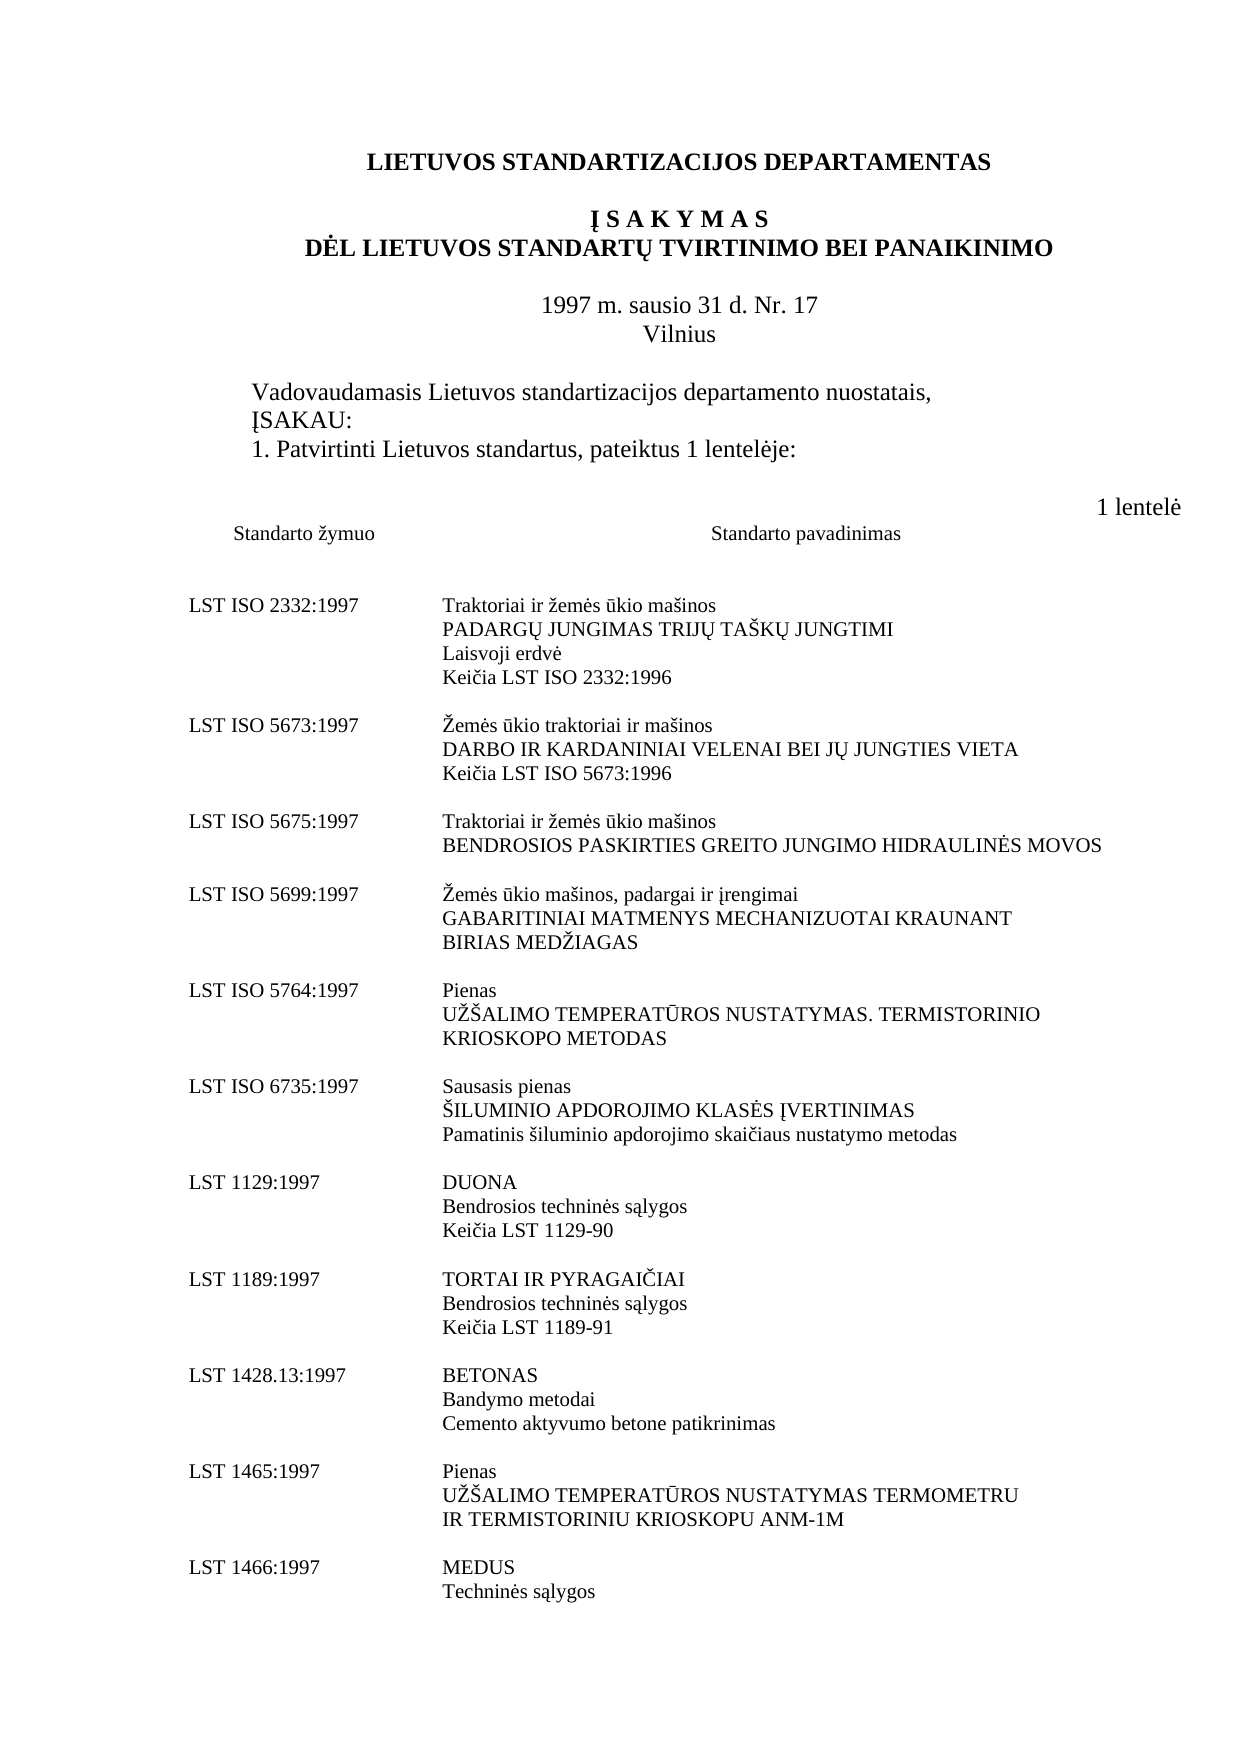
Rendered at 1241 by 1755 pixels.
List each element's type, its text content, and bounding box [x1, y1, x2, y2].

table_cell IR TERMISTORINIU KRIOSKOPU ANM-1M [431, 1507, 1181, 1531]
table_cell [177, 1026, 431, 1050]
table_cell Keičia LST 1129-90 [431, 1219, 1181, 1242]
table_cell [177, 641, 431, 665]
text LIETUVOS STANDARTIZACIJOS DEPARTAMENTAS [177, 147, 1181, 176]
table_cell LST ISO 5764:1997 [177, 978, 431, 1002]
table_cell TORTAI IR PYRAGAIČIAI [431, 1267, 1181, 1291]
table_cell [177, 1387, 431, 1411]
table_cell LST 1428.13:1997 [177, 1363, 431, 1387]
table_cell [177, 1435, 431, 1459]
table_cell PADARGŲ JUNGIMAS TRIJŲ TAŠKŲ JUNGTIMI [431, 617, 1181, 641]
table_cell [177, 1243, 431, 1267]
table_cell Sausasis pienas [431, 1074, 1181, 1098]
table_cell [177, 1531, 431, 1555]
table_cell [177, 1291, 431, 1315]
table_cell [177, 1483, 431, 1507]
table_cell [177, 1098, 431, 1122]
table_cell [177, 1579, 431, 1603]
table_cell LST 1189:1997 [177, 1267, 431, 1291]
table_cell Pamatinis šiluminio apdorojimo skaičiaus nustatymo metodas [431, 1122, 1181, 1146]
table_cell LST ISO 5673:1997 [177, 713, 431, 737]
table_cell DUONA [431, 1170, 1181, 1194]
table_cell [177, 737, 431, 761]
table_cell [177, 858, 431, 882]
table_cell Keičia LST ISO 2332:1996 [431, 665, 1181, 689]
table_cell Žemės ūkio traktoriai ir mašinos [431, 713, 1181, 737]
table_cell LST 1466:1997 [177, 1555, 431, 1579]
table_cell [177, 1050, 431, 1074]
table_cell [177, 1002, 431, 1026]
table_cell [177, 1411, 431, 1435]
table_cell [177, 906, 431, 930]
table_cell Žemės ūkio mašinos, padargai ir įrengimai [431, 882, 1181, 906]
table_cell ŠILUMINIO APDOROJIMO KLASĖS ĮVERTINIMAS [431, 1098, 1181, 1122]
table_cell BIRIAS MEDŽIAGAS [431, 930, 1181, 954]
text ĮSAKAU: [177, 406, 1181, 434]
text 1997 m. sausio 31 d. Nr. 17 [177, 291, 1181, 319]
table_cell [177, 1507, 431, 1531]
table_cell Bandymo metodai [431, 1387, 1181, 1411]
table_cell [431, 1146, 1181, 1170]
table_cell Bendrosios techninės sąlygos [431, 1194, 1181, 1218]
table_cell [177, 834, 431, 857]
text 1. Patvirtinti Lietuvos standartus, pateiktus 1 lentelėje: [177, 434, 1181, 463]
table_cell UŽŠALIMO TEMPERATŪROS NUSTATYMAS TERMOMETRU [431, 1483, 1181, 1507]
table_cell LST ISO 5675:1997 [177, 809, 431, 833]
table_cell [431, 545, 1181, 569]
table_cell Pienas [431, 978, 1181, 1002]
table_cell [431, 785, 1181, 809]
text Vilnius [177, 319, 1181, 348]
table_cell [177, 1194, 431, 1218]
table_cell UŽŠALIMO TEMPERATŪROS NUSTATYMAS. TERMISTORINIO [431, 1002, 1181, 1026]
table_header Standarto pavadinimas [431, 521, 1181, 545]
text DĖL LIETUVOS STANDARTŲ TVIRTINIMO BEI PANAIKINIMO [177, 233, 1181, 262]
table_cell [177, 665, 431, 689]
table_cell [177, 569, 431, 593]
table_cell [431, 1604, 1181, 1627]
table_cell [177, 689, 431, 713]
table_cell [431, 858, 1181, 882]
table_cell Cemento aktyvumo betone patikrinimas [431, 1411, 1181, 1435]
table_cell [177, 545, 431, 569]
table_cell BENDROSIOS PASKIRTIES GREITO JUNGIMO HIDRAULINĖS MOVOS [431, 834, 1181, 857]
table_cell Keičia LST ISO 5673:1996 [431, 761, 1181, 785]
table_cell [431, 1435, 1181, 1459]
text Vadovaudamasis Lietuvos standartizacijos departamento nuostatais, [177, 377, 1181, 406]
table_cell Techninės sąlygos [431, 1579, 1181, 1603]
table_cell [177, 1604, 431, 1627]
table_cell BETONAS [431, 1363, 1181, 1387]
table_cell GABARITINIAI MATMENYS MECHANIZUOTAI KRAUNANT [431, 906, 1181, 930]
table_cell [177, 617, 431, 641]
table_cell [177, 1315, 431, 1339]
table_cell LST ISO 2332:1997 [177, 593, 431, 617]
table_cell Laisvoji erdvė [431, 641, 1181, 665]
table_cell LST ISO 5699:1997 [177, 882, 431, 906]
table_header Standarto žymuo [177, 521, 431, 545]
table_cell LST 1465:1997 [177, 1459, 431, 1483]
table_cell [177, 1339, 431, 1363]
table_cell Traktoriai ir žemės ūkio mašinos [431, 809, 1181, 833]
table_cell Keičia LST 1189-91 [431, 1315, 1181, 1339]
table_cell [431, 1050, 1181, 1074]
table_cell Pienas [431, 1459, 1181, 1483]
table_cell [177, 954, 431, 978]
table_cell [177, 1122, 431, 1146]
table_cell [431, 1339, 1181, 1363]
table_cell [177, 1146, 431, 1170]
table_cell LST 1129:1997 [177, 1170, 431, 1194]
table_cell DARBO IR KARDANINIAI VELENAI BEI JŲ JUNGTIES VIETA [431, 737, 1181, 761]
table_cell [177, 761, 431, 785]
table_cell LST ISO 6735:1997 [177, 1074, 431, 1098]
text Į S A K Y M A S [177, 204, 1181, 233]
text 1 lentelė [177, 492, 1181, 521]
table_cell [431, 569, 1181, 593]
table_cell Traktoriai ir žemės ūkio mašinos [431, 593, 1181, 617]
table_cell [177, 785, 431, 809]
table_cell Bendrosios techninės sąlygos [431, 1291, 1181, 1315]
table_cell [431, 689, 1181, 713]
table_cell [431, 954, 1181, 978]
table_cell [431, 1531, 1181, 1555]
table_cell KRIOSKOPO METODAS [431, 1026, 1181, 1050]
table_cell [431, 1243, 1181, 1267]
table_cell [177, 1219, 431, 1242]
table_cell [177, 930, 431, 954]
table_cell MEDUS [431, 1555, 1181, 1579]
